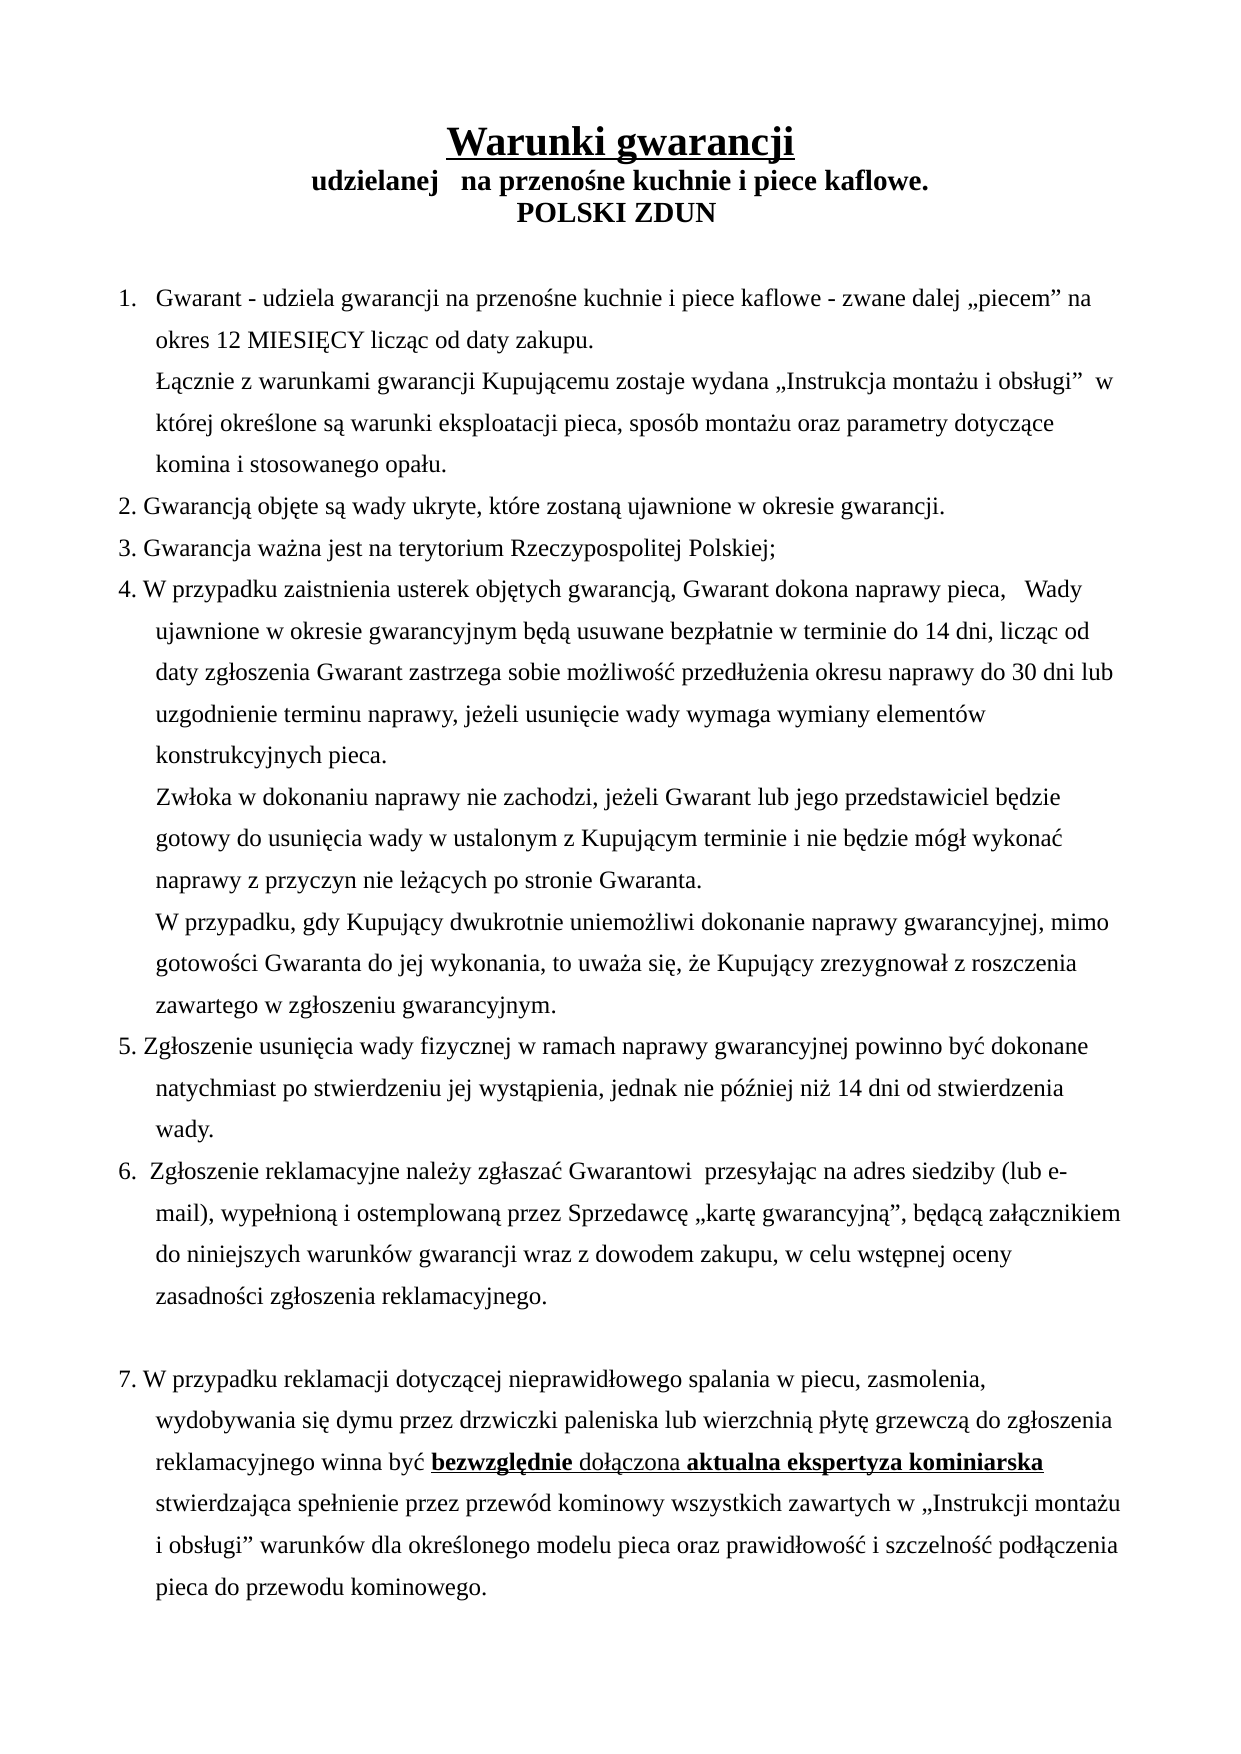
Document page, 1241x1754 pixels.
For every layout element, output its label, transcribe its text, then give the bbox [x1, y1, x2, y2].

text 6. Zgłoszenie reklamacyjne należy zgłaszać Gwarantowi przesyłając na adres siedziby (lub e-mail), wypełnioną i ostemplowaną przez Sprzedawcę „kartę gwarancyjną”, będącą załącznikiem do niniejszych warunków gwarancji wraz z dowodem zakupu, w celu wstępnej oceny zasadności zgłoszenia reklamacyjnego. [118, 1157, 1122, 1309]
text 3. Gwarancja ważna jest na terytorium Rzeczypospolitej Polskiej; [118, 534, 1122, 561]
text udzielanej na przenośne kuchnie i piece kaflowe. [118, 164, 1122, 197]
text W przypadku, gdy Kupujący dwukrotnie uniemożliwi dokonanie naprawy gwarancyjnej, mimo gotowości Gwaranta do jej wykonania, to uważa się, że Kupujący zrezygnował z roszczenia zawartego w zgłoszeniu gwarancyjnym. [118, 908, 1122, 1018]
text Łącznie z warunkami gwarancji Kupującemu zostaje wydana „Instrukcja montażu i obsługi” w której określone są warunki eksploatacji pieca, sposób montażu oraz parametry dotyczące komina i stosowanego opału. [118, 367, 1122, 478]
text 7. W przypadku reklamacji dotyczącej nieprawidłowego spalania w piecu, zasmolenia, wydobywania się dymu przez drzwiczki paleniska lub wierzchnią płytę grzewczą do zgłoszenia reklamacyjnego winna być bezwzględnie dołączona aktualna ekspertyza kominiarska stwierdzająca spełnienie przez przewód kominowy wszystkich zawartych w „Instrukcji montażu i obsługi” warunków dla określonego modelu pieca oraz prawidłowość i szczelność podłączenia pieca do przewodu kominowego. [118, 1365, 1122, 1600]
text POLSKI ZDUN [118, 197, 1122, 229]
text 1. Gwarant - udziela gwarancji na przenośne kuchnie i piece kaflowe - zwane dalej „piecem” na okres 12 MIESIĘCY licząc od daty zakupu. [118, 284, 1122, 353]
text Warunki gwarancji [118, 118, 1122, 164]
text 5. Zgłoszenie usunięcia wady fizycznej w ramach naprawy gwarancyjnej powinno być dokonane natychmiast po stwierdzeniu jej wystąpienia, jednak nie później niż 14 dni od stwierdzenia wady. [118, 1032, 1122, 1143]
text 4. W przypadku zaistnienia usterek objętych gwarancją, Gwarant dokona naprawy pieca, Wady ujawnione w okresie gwarancyjnym będą usuwane bezpłatnie w terminie do 14 dni, licząc od daty zgłoszenia Gwarant zastrzega sobie możliwość przedłużenia okresu naprawy do 30 dni lub uzgodnienie terminu naprawy, jeżeli usunięcie wady wymaga wymiany elementów konstrukcyjnych pieca. [118, 575, 1122, 769]
text Zwłoka w dokonaniu naprawy nie zachodzi, jeżeli Gwarant lub jego przedstawiciel będzie gotowy do usunięcia wady w ustalonym z Kupującym terminie i nie będzie mógł wykonać naprawy z przyczyn nie leżących po stronie Gwaranta. [118, 783, 1122, 894]
text 2. Gwarancją objęte są wady ukryte, które zostaną ujawnione w okresie gwarancji. [118, 492, 1122, 520]
